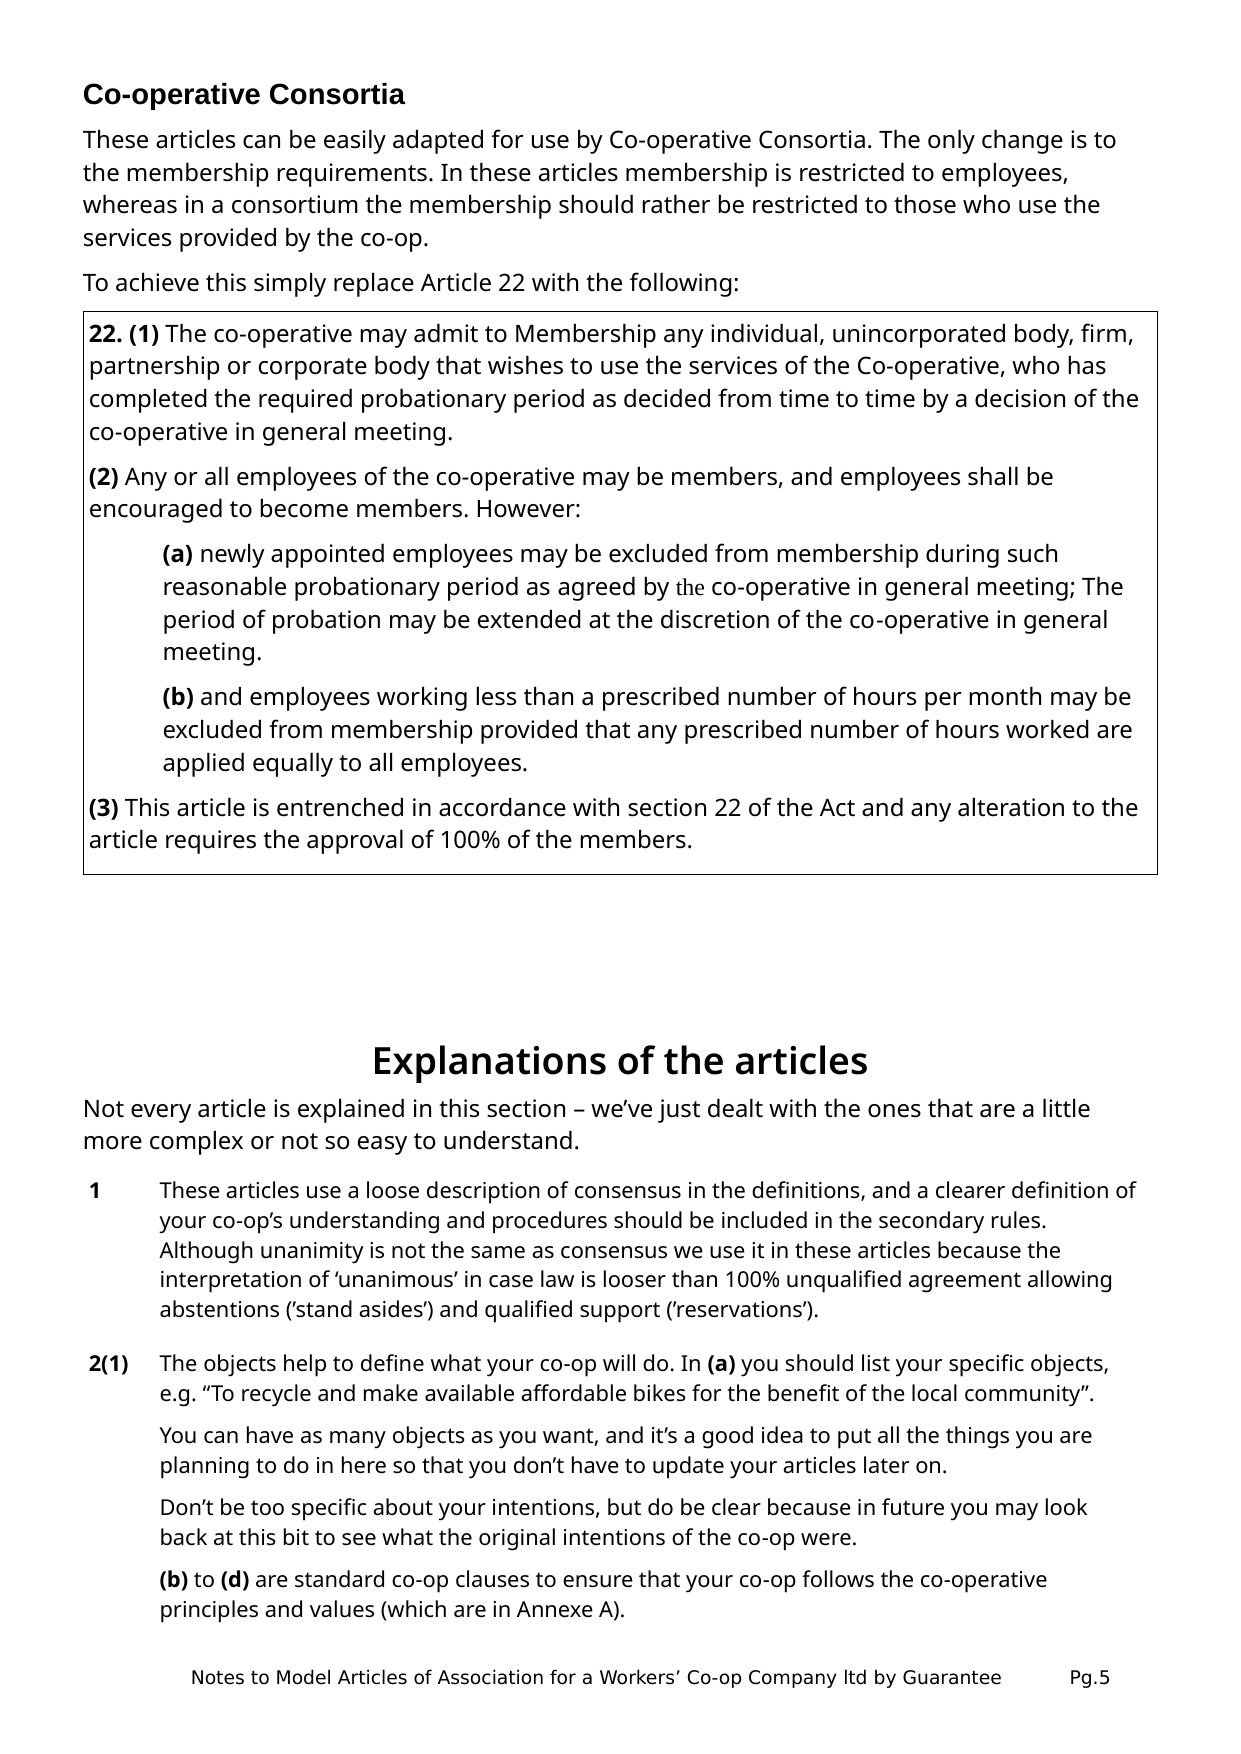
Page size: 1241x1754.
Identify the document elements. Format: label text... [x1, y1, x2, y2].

table_cell 2(1) [83, 1342, 154, 1642]
text Not every article is explained in this section – we’ve just dealt with the ones that are a little more complex or not so easy to understand. [83, 1092, 1157, 1157]
table_header 22. (1) The co-operative may admit to Membership any individual, unincorporated body, firm, partnership or corporate body that wishes to use the services of the Co-operative, who has completed the required probationary period as decided from time to time by a decision of the co‑operative in general meeting. (2) Any or all employees of the co-operative may be members, and employees shall be encouraged to become members. However: (a) newly appointed employees may be excluded from membership during such reasonable probationary period as agreed by the co‑operative in general meeting; The period of probation may be extended at the discretion of the co‑operative in general meeting. (b) and employees working less than a prescribed number of hours per month may be excluded from membership provided that any prescribed number of hours worked are applied equally to all employees. (3) This article is entrenched in accordance with section 22 of the Act and any alteration to the article requires the approval of 100% of the members. [84, 312, 1157, 874]
table_cell The objects help to define what your co‑op will do. In (a) you should list your specific objects, e.g. “To recycle and make available affordable bikes for the benefit of the local community”. You can have as many objects as you want, and it’s a good idea to put all the things you are planning to do in here so that you don’t have to update your articles later on. Don’t be too specific about your intentions, but do be clear because in future you may look back at this bit to see what the original intentions of the co‑op were. (b) to (d) are standard co‑op clauses to ensure that your co‑op follows the co‑operative principles and values (which are in Annexe A). [154, 1342, 1142, 1642]
subtitle Explanations of the articles [83, 1034, 1157, 1085]
text To achieve this simply replace Article 22 with the following: [83, 266, 1157, 298]
table_header These articles use a loose description of consensus in the definitions, and a clearer definition of your co‑op’s understanding and procedures should be included in the secondary rules. Although unanimity is not the same as consensus we use it in these articles because the interpretation of ‘unanimous’ in case law is looser than 100% unqualified agreement allowing abstentions (’stand asides’) and qualified support (’reservations’). [154, 1169, 1142, 1342]
subtitle Co-operative Consortia [83, 77, 1157, 110]
text These articles can be easily adapted for use by Co-operative Consortia. The only change is to the membership requirements. In these articles membership is restricted to employees, whereas in a consortium the membership should rather be restricted to those who use the services provided by the co-op. [83, 123, 1157, 253]
table_header 1 [83, 1169, 154, 1342]
